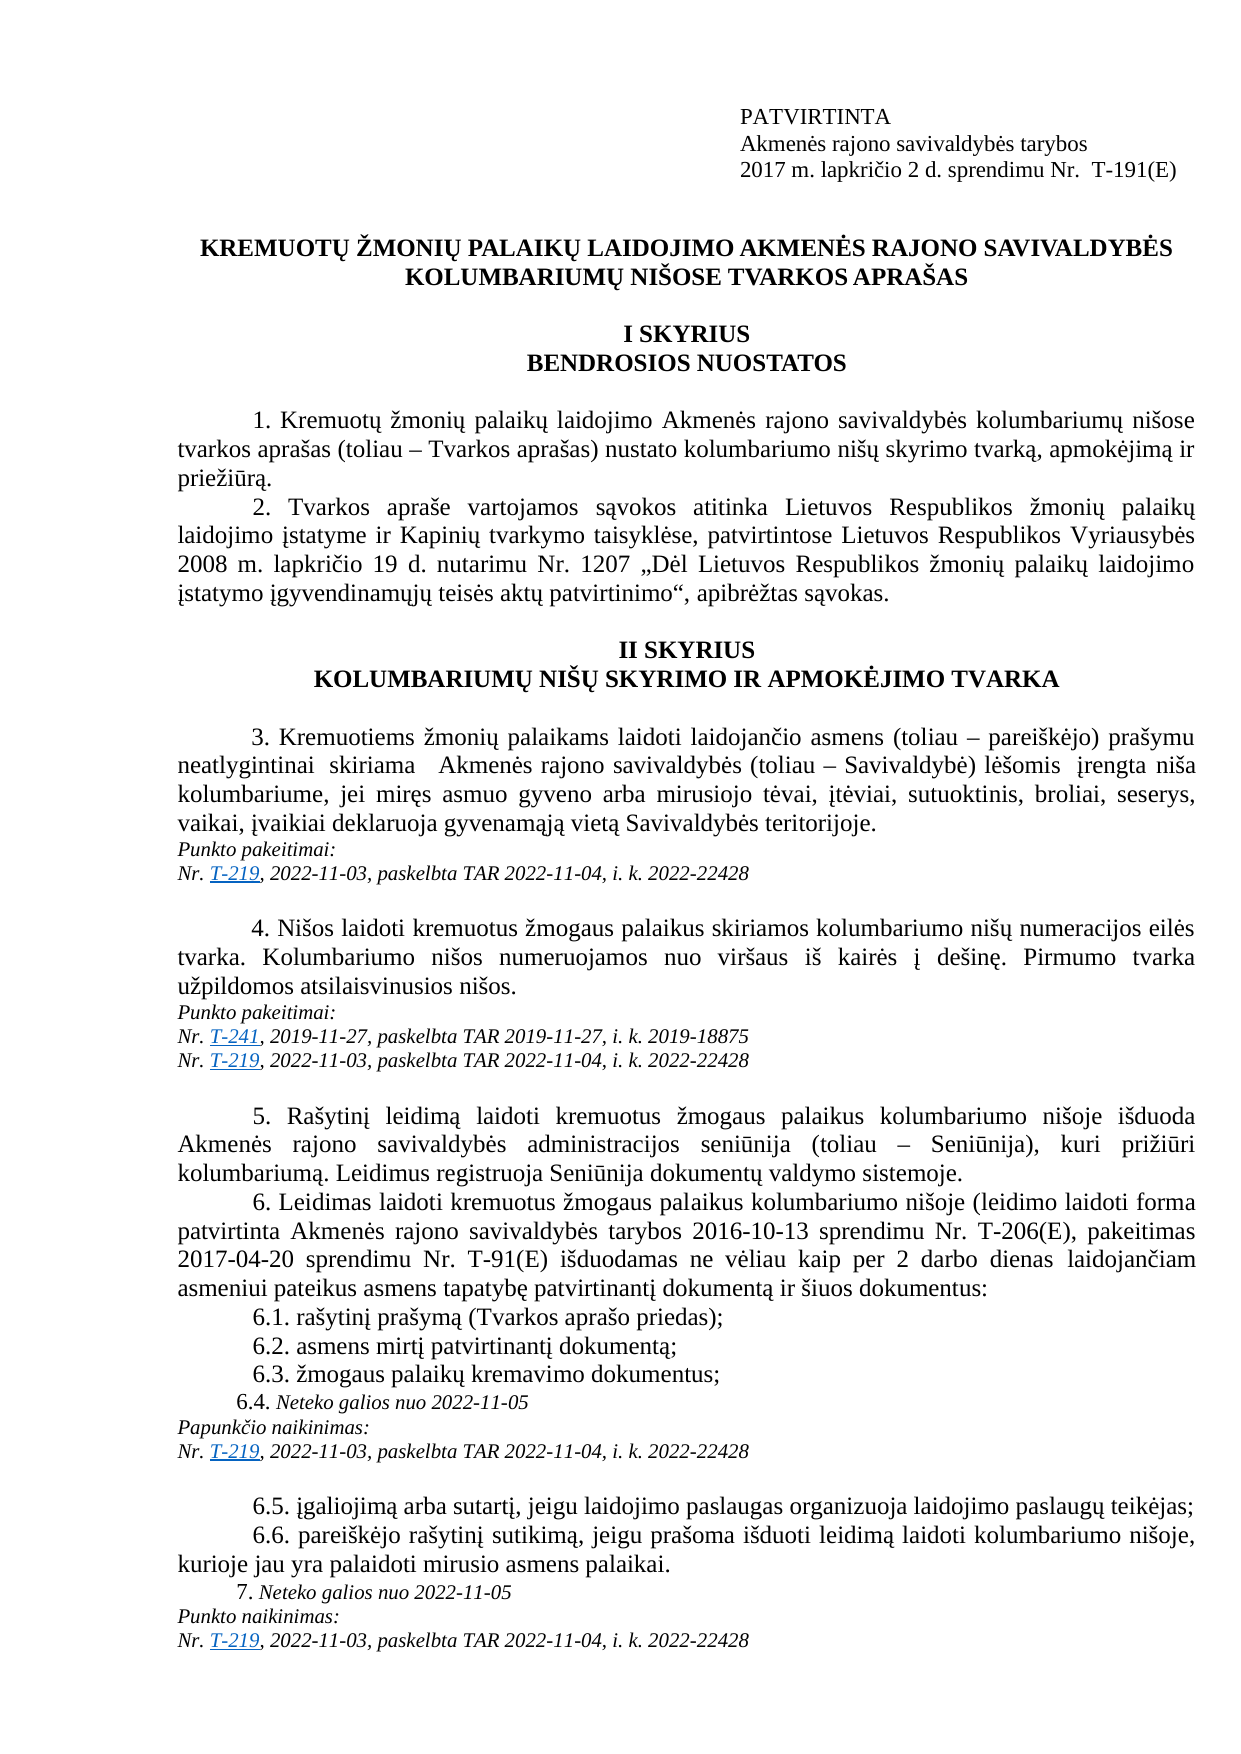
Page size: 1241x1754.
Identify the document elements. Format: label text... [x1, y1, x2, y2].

text I SKYRIUS [177, 319, 1196, 348]
text Nr. T-241, 2019-11-27, paskelbta TAR 2019-11-27, i. k. 2019-18875 [177, 1024, 1196, 1048]
text Punkto naikinimas: [177, 1604, 1196, 1628]
text 1. Kremuotų žmonių palaikų laidojimo Akmenės rajono savivaldybės kolumbariumų nišose tvarkos aprašas (toliau – Tvarkos aprašas) nustato kolumbariumo nišų skyrimo tvarką, apmokėjimą ir priežiūrą. [177, 405, 1196, 492]
text Akmenės rajono savivaldybės tarybos [740, 130, 1196, 156]
text KOLUMBARIUMŲ NIŠŲ SKYRIMO IR APMOKĖJIMO TVARKA [177, 664, 1196, 693]
text 2. Tvarkos apraše vartojamos sąvokos atitinka Lietuvos Respublikos žmonių palaikų laidojimo įstatyme ir Kapinių tvarkymo taisyklėse, patvirtintose Lietuvos Respublikos Vyriausybės 2008 m. lapkričio 19 d. nutarimu Nr. 1207 „Dėl Lietuvos Respublikos žmonių palaikų laidojimo įstatymo įgyvendinamųjų teisės aktų patvirtinimo“, apibrėžtas sąvokas. [177, 492, 1196, 607]
text 6.1. rašytinį prašymą (Tvarkos aprašo priedas); [177, 1302, 1196, 1331]
text 6. Leidimas laidoti kremuotus žmogaus palaikus kolumbariumo nišoje (leidimo laidoti forma patvirtinta Akmenės rajono savivaldybės tarybos 2016-10-13 sprendimu Nr. T-206(E), pakeitimas 2017-04-20 sprendimu Nr. T-91(E) išduodamas ne vėliau kaip per 2 darbo dienas laidojančiam asmeniui pateikus asmens tapatybę patvirtinantį dokumentą ir šiuos dokumentus: [177, 1187, 1196, 1302]
text KREMUOTŲ ŽMONIŲ PALAIKŲ LAIDOJIMO AKMENĖS RAJONO SAVIVALDYBĖS KOLUMBARIUMŲ NIŠOSE TVARKOS APRAŠAS [177, 233, 1196, 290]
text 6.5. įgaliojimą arba sutartį, jeigu laidojimo paslaugas organizuoja laidojimo paslaugų teikėjas; [177, 1491, 1196, 1520]
text 6.3. žmogaus palaikų kremavimo dokumentus; [177, 1359, 1196, 1388]
text Punkto pakeitimai: [177, 1000, 1196, 1024]
text Nr. T-219, 2022-11-03, paskelbta TAR 2022-11-04, i. k. 2022-22428 [177, 1628, 1196, 1652]
text PATVIRTINTA [740, 103, 1196, 130]
text 6.2. asmens mirtį patvirtinantį dokumentą; [177, 1331, 1196, 1359]
text Nr. T-219, 2022-11-03, paskelbta TAR 2022-11-04, i. k. 2022-22428 [177, 1048, 1196, 1072]
text Nr. T-219, 2022-11-03, paskelbta TAR 2022-11-04, i. k. 2022-22428 [177, 1439, 1196, 1463]
text BENDROSIOS NUOSTATOS [177, 348, 1196, 377]
text 2017 m. lapkričio 2 d. sprendimu Nr. T-191(E) [740, 156, 1196, 182]
text 6.6. pareiškėjo rašytinį sutikimą, jeigu prašoma išduoti leidimą laidoti kolumbariumo nišoje, kurioje jau yra palaidoti mirusio asmens palaikai. [177, 1520, 1196, 1578]
text Punkto pakeitimai: [177, 837, 1196, 861]
text 3. Kremuotiems žmonių palaikams laidoti laidojančio asmens (toliau – pareiškėjo) prašymu neatlygintinai skiriama Akmenės rajono savivaldybės (toliau – Savivaldybė) lėšomis įrengta niša kolumbariume, jei miręs asmuo gyveno arba mirusiojo tėvai, įtėviai, sutuoktinis, broliai, seserys, vaikai, įvaikiai deklaruoja gyvenamąją vietą Savivaldybės teritorijoje. [177, 722, 1196, 837]
text Nr. T-219, 2022-11-03, paskelbta TAR 2022-11-04, i. k. 2022-22428 [177, 861, 1196, 885]
text II SKYRIUS [177, 635, 1196, 664]
text 6.4. Neteko galios nuo 2022-11-05 [177, 1388, 1196, 1414]
text Papunkčio naikinimas: [177, 1414, 1196, 1439]
text 7. Neteko galios nuo 2022-11-05 [177, 1578, 1196, 1604]
text 5. Rašytinį leidimą laidoti kremuotus žmogaus palaikus kolumbariumo nišoje išduoda Akmenės rajono savivaldybės administracijos seniūnija (toliau – Seniūnija), kuri prižiūri kolumbariumą. Leidimus registruoja Seniūnija dokumentų valdymo sistemoje. [177, 1101, 1196, 1187]
text 4. Nišos laidoti kremuotus žmogaus palaikus skiriamos kolumbariumo nišų numeracijos eilės tvarka. Kolumbariumo nišos numeruojamos nuo viršaus iš kairės į dešinę. Pirmumo tvarka užpildomos atsilaisvinusios nišos. [177, 913, 1196, 1000]
